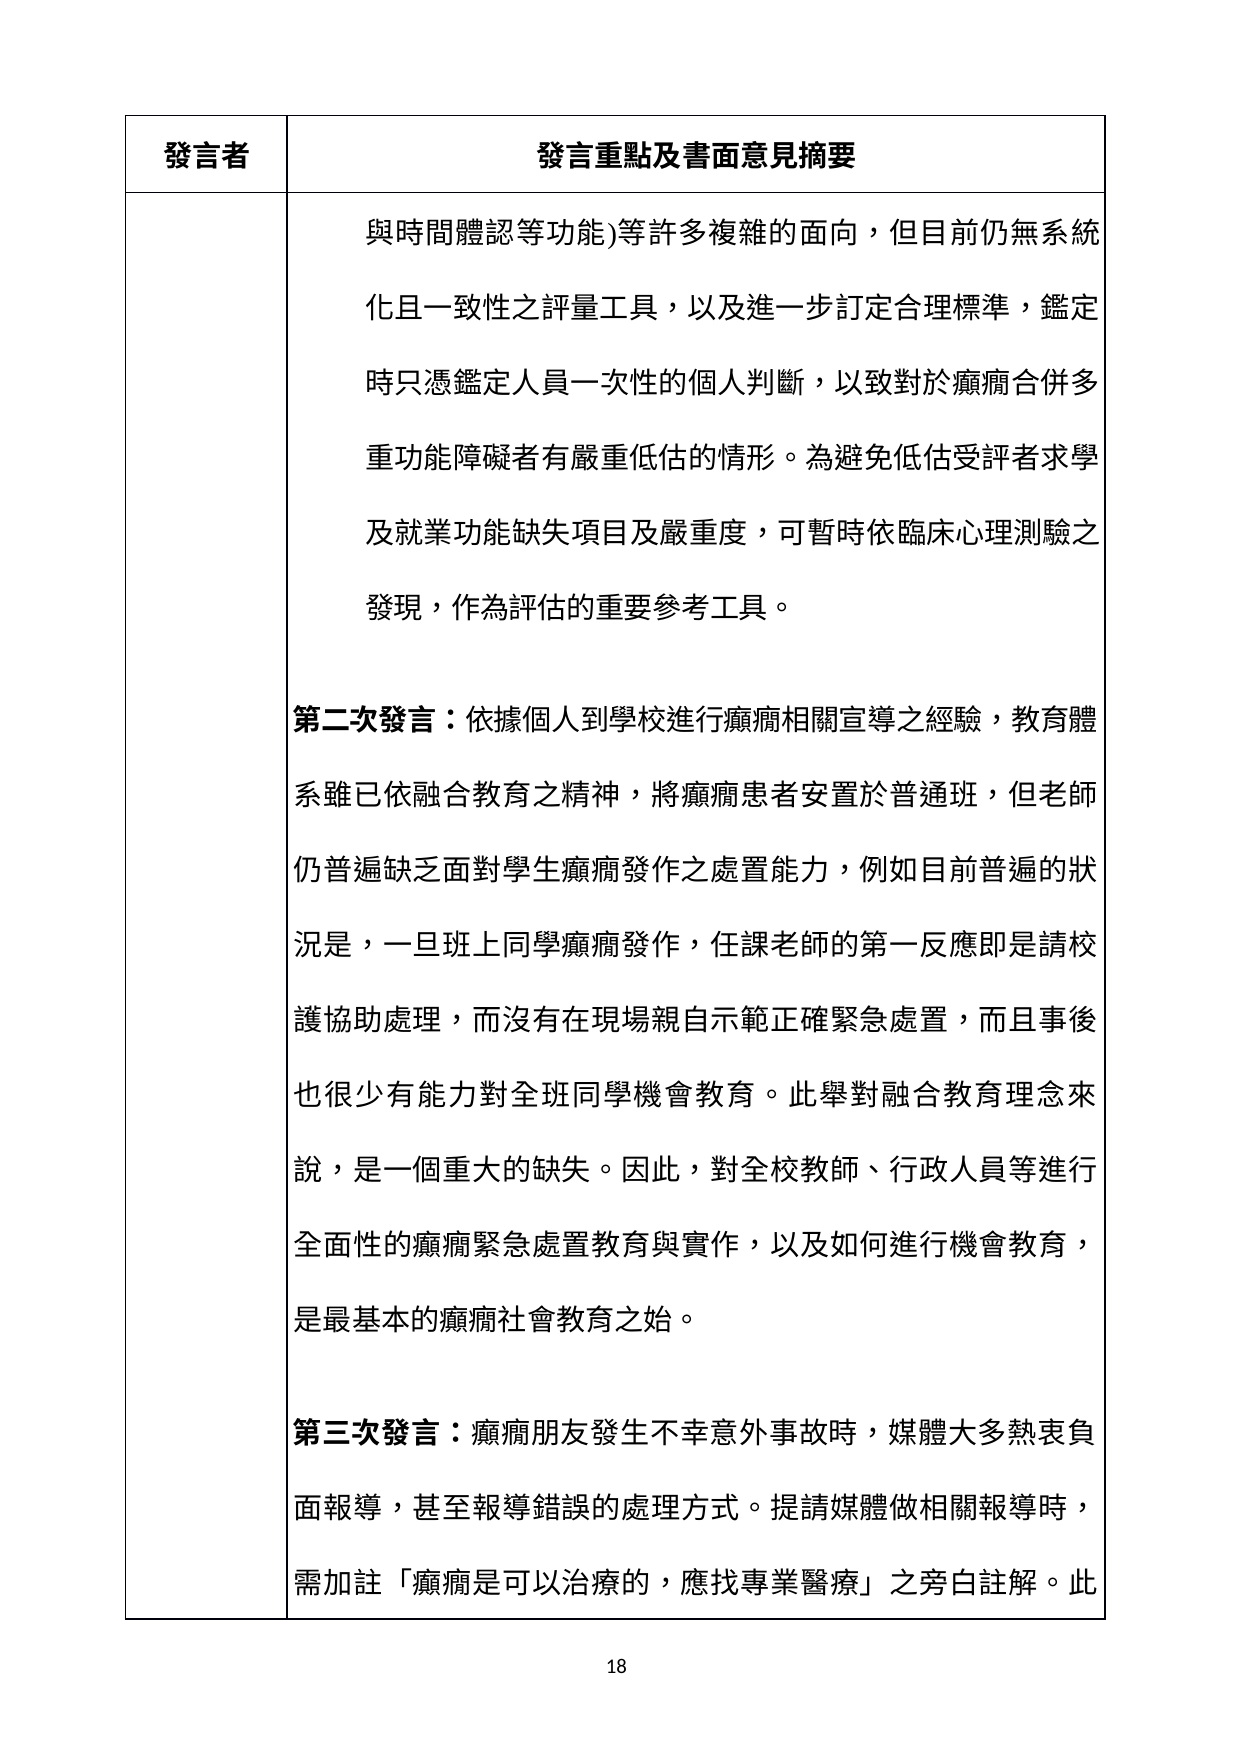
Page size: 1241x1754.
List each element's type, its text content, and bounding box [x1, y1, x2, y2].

table_header 發言重點及書面意見摘要 [288, 116, 1104, 191]
table_cell 第一次發言： 頑性(難治型)癲癇症者於舊制身心障礙手冊當中係獨立列為第14類，但於新制鑑定則是列入「第一類：神經系統構造及精神、心智功能障礙」，因此對癲癇症者的權益將造成重大不利。因為多數人未實際見過癲癇發作，因不理解或有錯誤印象，由恐懼造成排斥與歧視。癲癇發作雖僅短暫維持數秒至數分鐘，但癲癇朋友事實上並不僅於發作當時無法普遍受到妥善照料，在平時更承受多面向、不同程度的不友善與歧視對待；又由於60-70%癲癇朋友的第一次發作落於20歲前，造成其於成長與求學過程中，遭受許多來自社會、同儕，甚至於家人之歧視，對其身心成長與人際關係極為不利。因此需要普遍的全民社會教育。 將近40%的癲癇朋友，係因腦傷引起或先天性疾病引起癲癇，而一再的癲癇發作，也會影響其心智功能，對其成長與發展，尤其是人際關係影響至鉅，從而造成求學與求職等的受挫，而成為低學業與低成就的族群。過去身心障礙類別統計，雖然可在頑性(難治型)項下呈現，但是卻不能呈現癲癇造成失能的全部面向，以致難以評估病友的需求，更不利於他們的學校教育與職訓，因此建議修改新制鑑定，將「癲癇」列為獨立項目。 針對上述問題，提出下列解決方案： 身障類別統計，獨立列出「癲癇」此一項目，並於獨立「癲癇」項目之下，進一步區分為「只有癲癇」及「癲癇同時合併其他障別(如：身障、過動、聽障……等)」之項目。另外又依癲癇發作控制程度區分為頑性(難治型)癲癇；無法達到二年完全不發作，以及已達二年，甚至更長時間完全無發作，三大類。理由是ㄧ般人只要一聽聞患有癲癇，即使其癲癇發作控制良好，仍容易受到學校師長同學或職場雇主的歧視，唯有以獨立項目之統計及更進一步之細分，才能呈現癲癇朋友需要社會福利照顧及身心照顧權益保障的正確人數，也才能訂定妥善規劃及處理措施，消弭社會因癲癇歧視，以維護癲癇朋友的社會公平正義權益。 申請新制身心障礙證明之鑑定時，雖有包含「整體心智功能」(涵蓋意識、定位(定向)、智力、整體心理社會、氣質與人格特質、精力與驅動力及睡眠等功能)及「特定心智功能」(涵蓋注意力、記憶、精神動作控制、情緒、知覺、思考、高階認知、語言、計算、依序執行複雜動作、自我與時間體認等功能)等許多複雜的面向，但目前仍無系統化且一致性之評量工具，以及進一步訂定合理標準，鑑定時只憑鑑定人員一次性的個人判斷，以致對於癲癇合併多重功能障礙者有嚴重低估的情形。為避免低估受評者求學及就業功能缺失項目及嚴重度，可暫時依臨床心理測驗之發現，作為評估的重要參考工具。 第二次發言：依據個人到學校進行癲癇相關宣導之經驗，教育體系雖已依融合教育之精神，將癲癇患者安置於普通班，但老師仍普遍缺乏面對學生癲癇發作之處置能力，例如目前普遍的狀況是，一旦班上同學癲癇發作，任課老師的第一反應即是請校護協助處理，而沒有在現場親自示範正確緊急處置，而且事後也很少有能力對全班同學機會教育。此舉對融合教育理念來說，是一個重大的缺失。因此，對全校教師、行政人員等進行全面性的癲癇緊急處置教育與實作，以及如何進行機會教育，是最基本的癲癇社會教育之始。 第三次發言：癲癇朋友發生不幸意外事故時，媒體大多熱衷負面報導，甚至報導錯誤的處理方式。提請媒體做相關報導時，需加註「癲癇是可以治療的，應找專業醫療」之旁白註解。此外，媒體人也應特別接受癲癇的社會教育，提升對疾病的正確認識與醫療報導素質。 [288, 193, 1104, 1618]
table_cell [126, 193, 286, 1618]
table_header 發言者 [126, 116, 286, 191]
